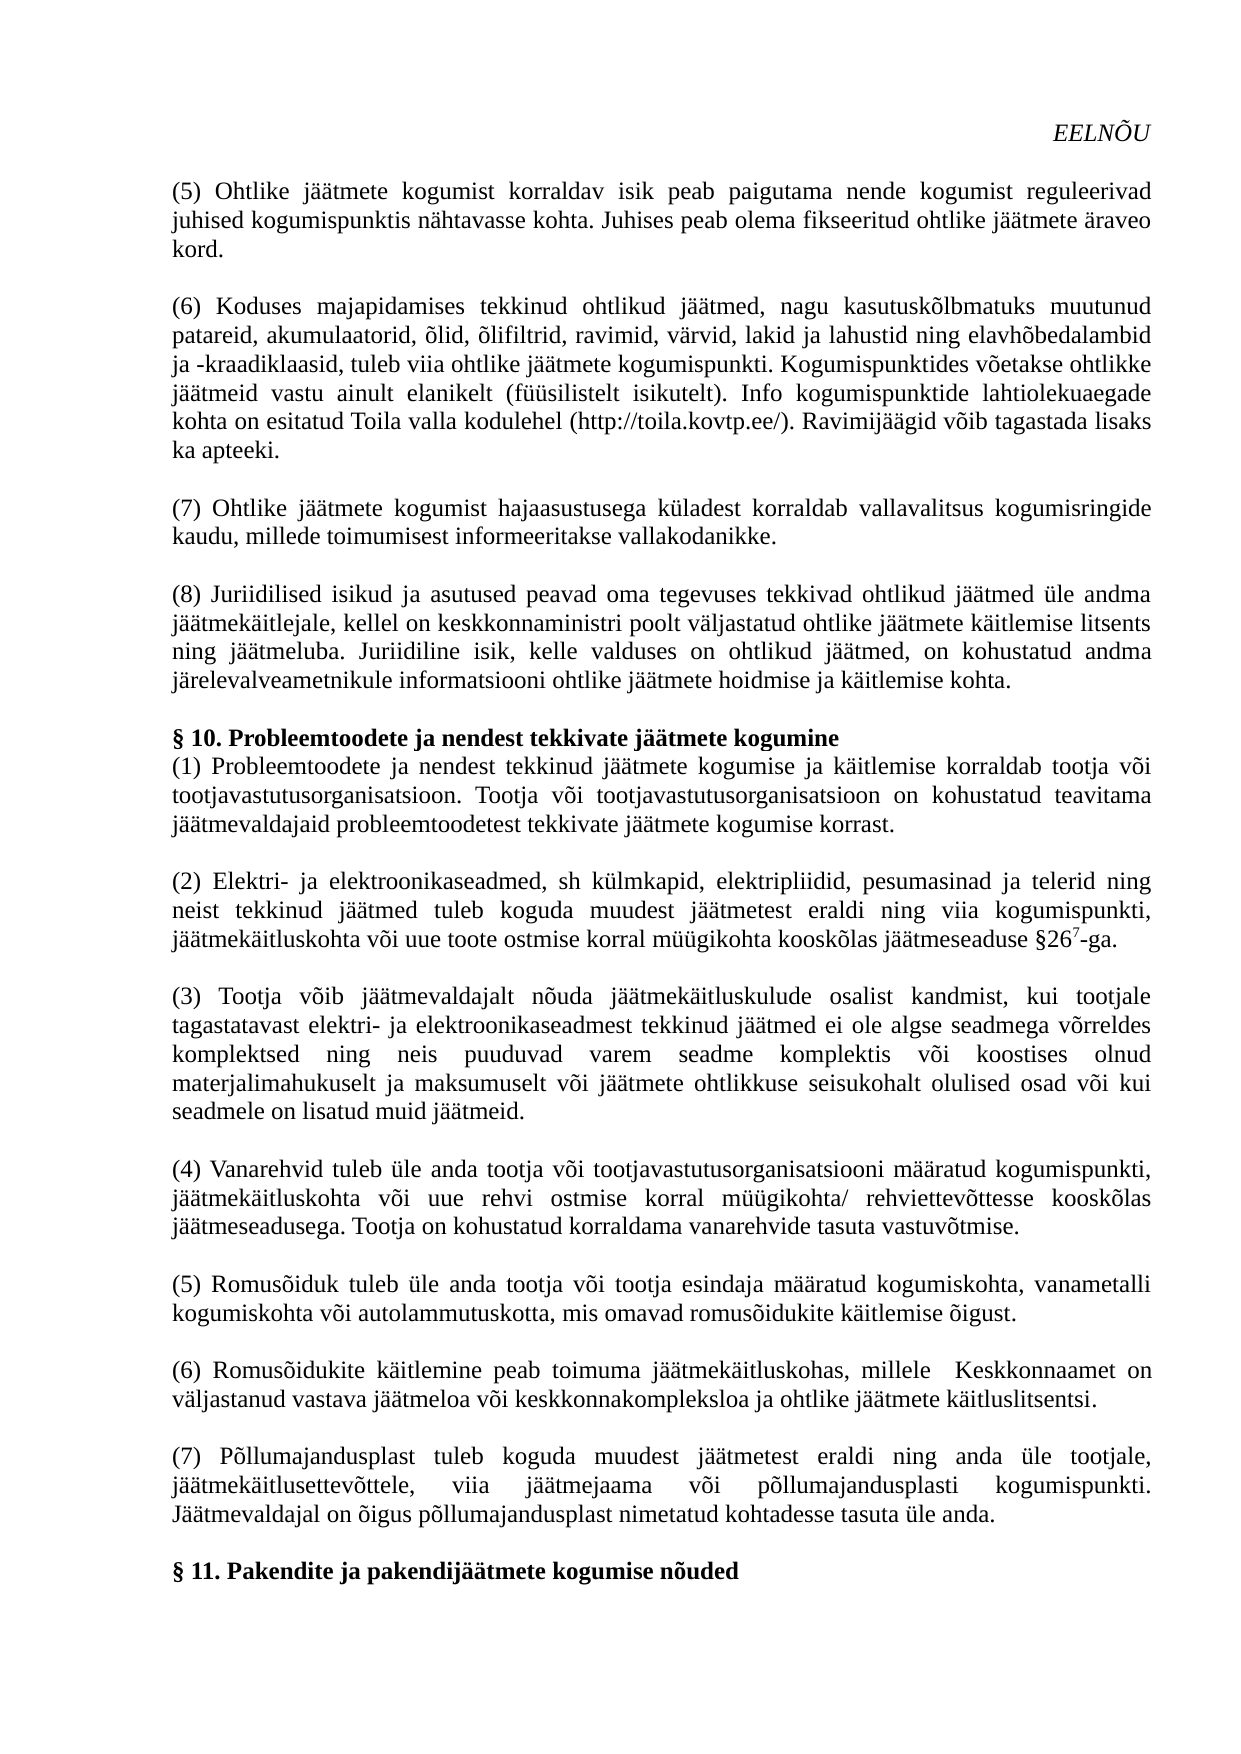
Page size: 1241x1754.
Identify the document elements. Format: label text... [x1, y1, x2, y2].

text (8) Juriidilised isikud ja asutused peavad oma tegevuses tekkivad ohtlikud jäätmed üle andma jäätmekäitlejale, kellel on keskkonnaministri poolt väljastatud ohtlike jäätmete käitlemise litsents ning jäätmeluba. Juriidiline isik, kelle valduses on ohtlikud jäätmed, on kohustatud andma järelevalveametnikule informatsiooni ohtlike jäätmete hoidmise ja käitlemise kohta. [172, 579, 1152, 694]
text (4) Vanarehvid tuleb üle anda tootja või tootjavastutusorganisatsiooni määratud kogumispunkti, jäätmekäitluskohta või uue rehvi ostmise korral müügikohta/ rehviettevõttesse kooskõlas jäätmeseadusega. Tootja on kohustatud korraldama vanarehvide tasuta vastuvõtmise. [172, 1154, 1152, 1240]
text § 11. Pakendite ja pakendijäätmete kogumise nõuded [172, 1556, 1152, 1585]
text (6) Romusõidukite käitlemine peab toimuma jäätmekäitluskohas, millele Keskkonnaamet on väljastanud vastava jäätmeloa või keskkonnakompleksloa ja ohtlike jäätmete käitluslitsentsi. [172, 1355, 1152, 1413]
text (1) Probleemtoodete ja nendest tekkinud jäätmete kogumise ja käitlemise korraldab tootja või tootjavastutusorganisatsioon. Tootja või tootjavastutusorganisatsioon on kohustatud teavitama jäätmevaldajaid probleemtoodetest tekkivate jäätmete kogumise korrast. [172, 751, 1152, 838]
text (5) Ohtlike jäätmete kogumist korraldav isik peab paigutama nende kogumist reguleerivad juhised kogumispunktis nähtavasse kohta. Juhises peab olema fikseeritud ohtlike jäätmete äraveo kord. [172, 176, 1152, 263]
text (3) Tootja võib jäätmevaldajalt nõuda jäätmekäitluskulude osalist kandmist, kui tootjale tagastatavast elektri- ja elektroonikaseadmest tekkinud jäätmed ei ole algse seadmega võrreldes komplektsed ning neis puuduvad varem seadme komplektis või koostises olnud materjalimahukuselt ja maksumuselt või jäätmete ohtlikkuse seisukohalt olulised osad või kui seadmele on lisatud muid jäätmeid. [172, 981, 1152, 1125]
text (2) Elektri- ja elektroonikaseadmed, sh külmkapid, elektripliidid, pesumasinad ja telerid ning neist tekkinud jäätmed tuleb koguda muudest jäätmetest eraldi ning viia kogumispunkti, jäätmekäitluskohta või uue toote ostmise korral müügikohta kooskõlas jäätmeseaduse §267-ga. [172, 866, 1152, 953]
text § 10. Probleemtoodete ja nendest tekkivate jäätmete kogumine [172, 723, 1152, 751]
text (7) Ohtlike jäätmete kogumist hajaasustusega küladest korraldab vallavalitsus kogumisringide kaudu, millede toimumisest informeeritakse vallakodanikke. [172, 493, 1152, 550]
text (5) Romusõiduk tuleb üle anda tootja või tootja esindaja määratud kogumiskohta, vanametalli kogumiskohta või autolammutuskotta, mis omavad romusõidukite käitlemise õigust. [172, 1269, 1152, 1326]
text (7) Põllumajandusplast tuleb koguda muudest jäätmetest eraldi ning anda üle tootjale, jäätmekäitlusettevõttele, viia jäätmejaama või põllumajandusplasti kogumispunkti. Jäätmevaldajal on õigus põllumajandusplast nimetatud kohtadesse tasuta üle anda. [172, 1441, 1152, 1528]
text (6) Koduses majapidamises tekkinud ohtlikud jäätmed, nagu kasutuskõlbmatuks muutunud patareid, akumulaatorid, õlid, õlifiltrid, ravimid, värvid, lakid ja lahustid ning elavhõbedalambid ja -kraadiklaasid, tuleb viia ohtlike jäätmete kogumispunkti. Kogumispunktides võetakse ohtlikke jäätmeid vastu ainult elanikelt (füüsilistelt isikutelt). Info kogumispunktide lahtiolekuaegade kohta on esitatud Toila valla kodulehel (http://toila.kovtp.ee/). Ravimijäägid võib tagastada lisaks ka apteeki. [172, 291, 1152, 464]
